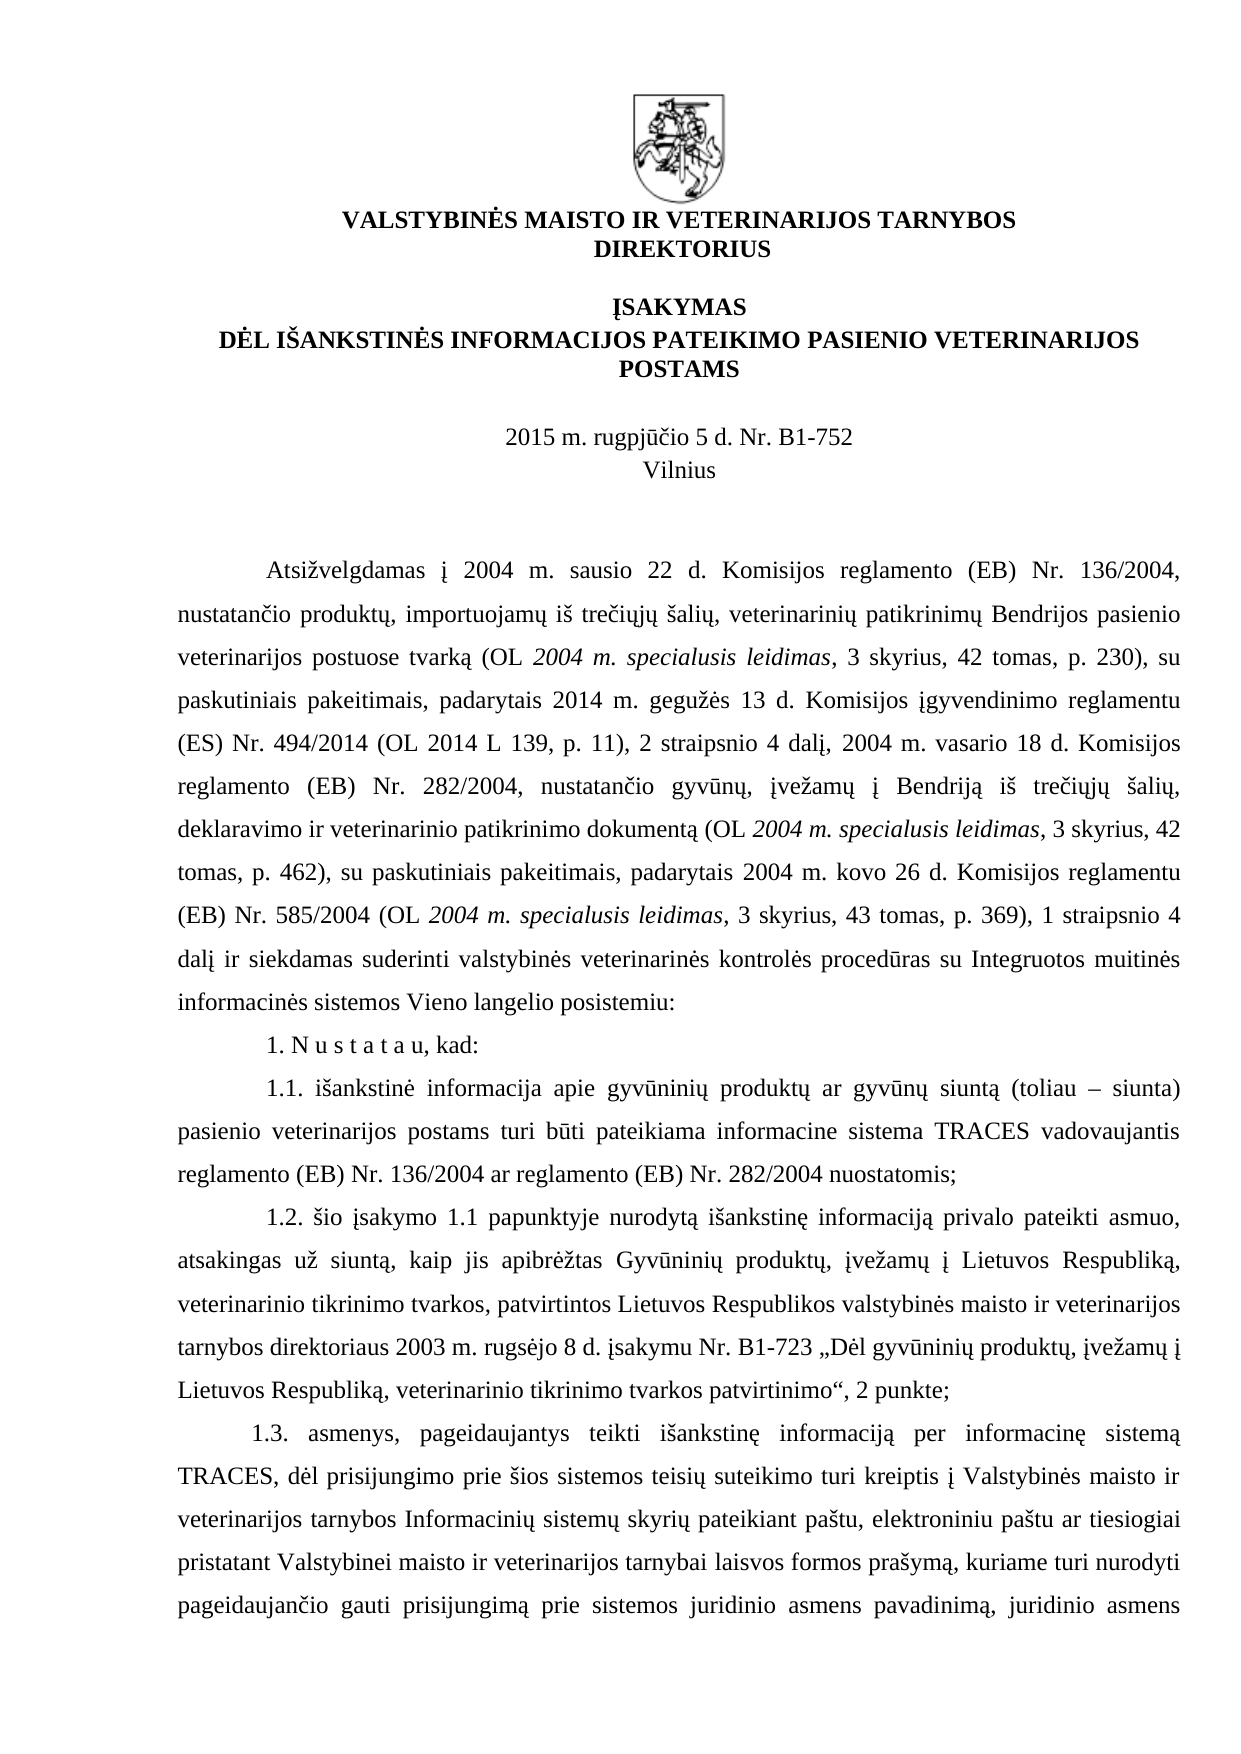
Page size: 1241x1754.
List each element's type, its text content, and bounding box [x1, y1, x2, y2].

text VALSTYBINĖS MAISTO IR VETERINARIJOS TARNYBOS [177, 206, 1181, 234]
text ĮSAKYMAS [177, 292, 1181, 321]
text 2015 m. rugpjūčio 5 d. Nr. B1-752 [177, 422, 1181, 451]
text 1.1. išankstinė informacija apie gyvūninių produktų ar gyvūnų siuntą (toliau – siunta) pasienio veterinarijos postams turi būti pateikiama informacine sistema TRACES vadovaujantis reglamento (EB) Nr. 136/2004 ar reglamento (EB) Nr. 282/2004 nuostatomis; [177, 1073, 1181, 1188]
text DIREKTORIUS [177, 234, 1181, 263]
text 1. N u s t a t a u, kad: [177, 1030, 1181, 1059]
text DĖL išankstinės informacijos pateikimo pasienio veterinarijos postams [177, 325, 1181, 383]
text Atsižvelgdamas į 2004 m. sausio 22 d. Komisijos reglamento (EB) Nr. 136/2004, nustatančio produktų, importuojamų iš trečiųjų šalių, veterinarinių patikrinimų Bendrijos pasienio veterinarijos postuose tvarką (OL 2004 m. specialusis leidimas, 3 skyrius, 42 tomas, p. 230), su paskutiniais pakeitimais, padarytais 2014 m. gegužės 13 d. Komisijos įgyvendinimo reglamentu (ES) Nr. 494/2014 (OL 2014 L 139, p. 11), 2 straipsnio 4 dalį, 2004 m. vasario 18 d. Komisijos reglamento (EB) Nr. 282/2004, nustatančio gyvūnų, įvežamų į Bendriją iš trečiųjų šalių, deklaravimo ir veterinarinio patikrinimo dokumentą (OL 2004 m. specialusis leidimas, 3 skyrius, 42 tomas, p. 462), su paskutiniais pakeitimais, padarytais 2004 m. kovo 26 d. Komisijos reglamentu (EB) Nr. 585/2004 (OL 2004 m. specialusis leidimas, 3 skyrius, 43 tomas, p. 369), 1 straipsnio 4 dalį ir siekdamas suderinti valstybinės veterinarinės kontrolės procedūras su Integruotos muitinės informacinės sistemos Vieno langelio posistemiu: [177, 556, 1181, 1016]
text Vilnius [177, 456, 1181, 484]
text 1.2. šio įsakymo 1.1 papunktyje nurodytą išankstinę informaciją privalo pateikti asmuo, atsakingas už siuntą, kaip jis apibrėžtas Gyvūninių produktų, įvežamų į Lietuvos Respubliką, veterinarinio tikrinimo tvarkos, patvirtintos Lietuvos Respublikos valstybinės maisto ir veterinarijos tarnybos direktoriaus 2003 m. rugsėjo 8 d. įsakymu Nr. B1-723 „Dėl gyvūninių produktų, įvežamų į Lietuvos Respubliką, veterinarinio tikrinimo tvarkos patvirtinimo“, 2 punkte; [177, 1202, 1181, 1404]
text 1.3. asmenys, pageidaujantys teikti išankstinę informaciją per informacinę sistemą TRACES, dėl prisijungimo prie šios sistemos teisių suteikimo turi kreiptis į Valstybinės maisto ir veterinarijos tarnybos Informacinių sistemų skyrių pateikiant paštu, elektroniniu paštu ar tiesiogiai pristatant Valstybinei maisto ir veterinarijos tarnybai laisvos formos prašymą, kuriame turi nurodyti pageidaujančio gauti prisijungimą prie sistemos juridinio asmens pavadinimą, juridinio asmens [177, 1418, 1181, 1619]
